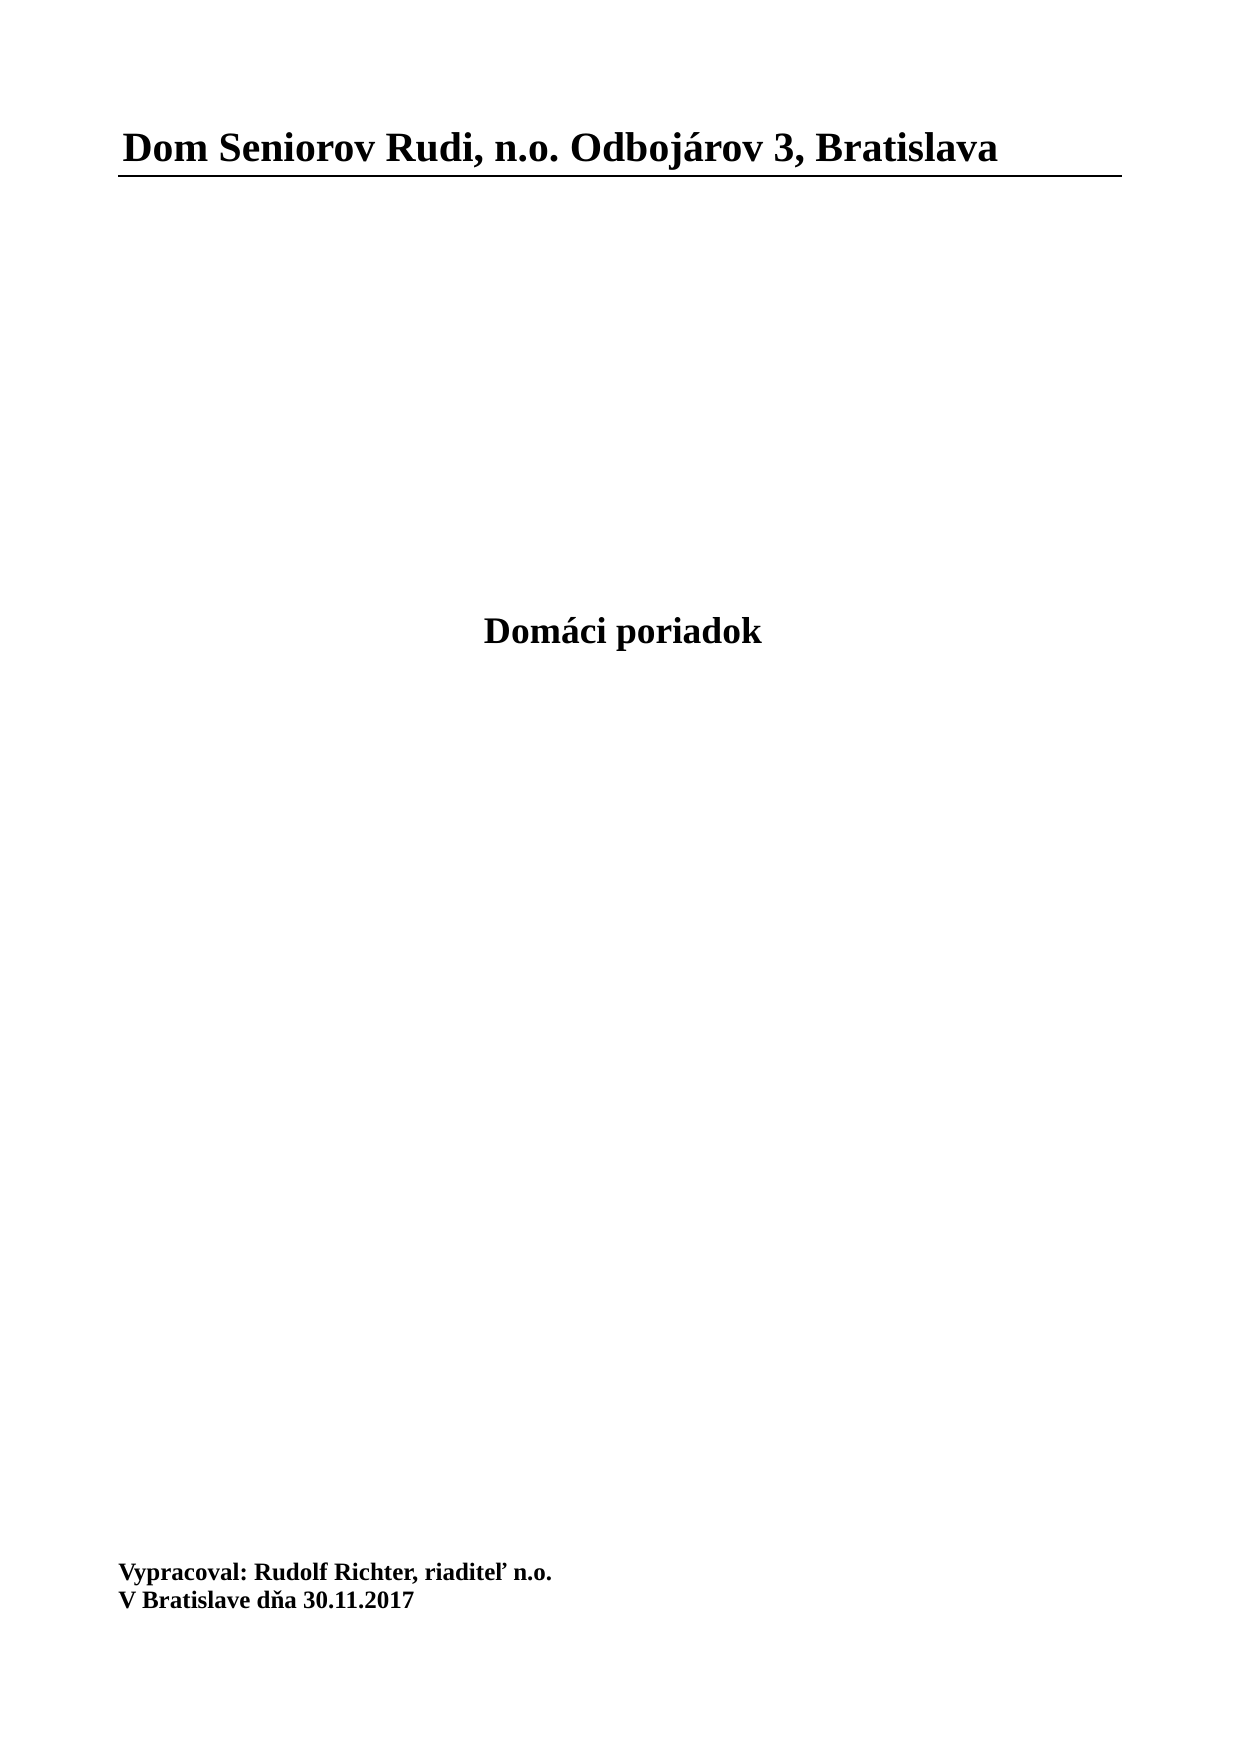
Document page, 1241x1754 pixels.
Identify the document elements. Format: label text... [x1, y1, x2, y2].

text Dom Seniorov Rudi, n.o. Odbojárov 3, Bratislava [118, 118, 1122, 175]
text Domáci poriadok [118, 608, 1122, 651]
text Vypracoval: Rudolf Richter, riaditeľ n.o. [118, 1557, 1122, 1586]
text V Bratislave dňa 30.11.2017 [118, 1586, 1122, 1614]
